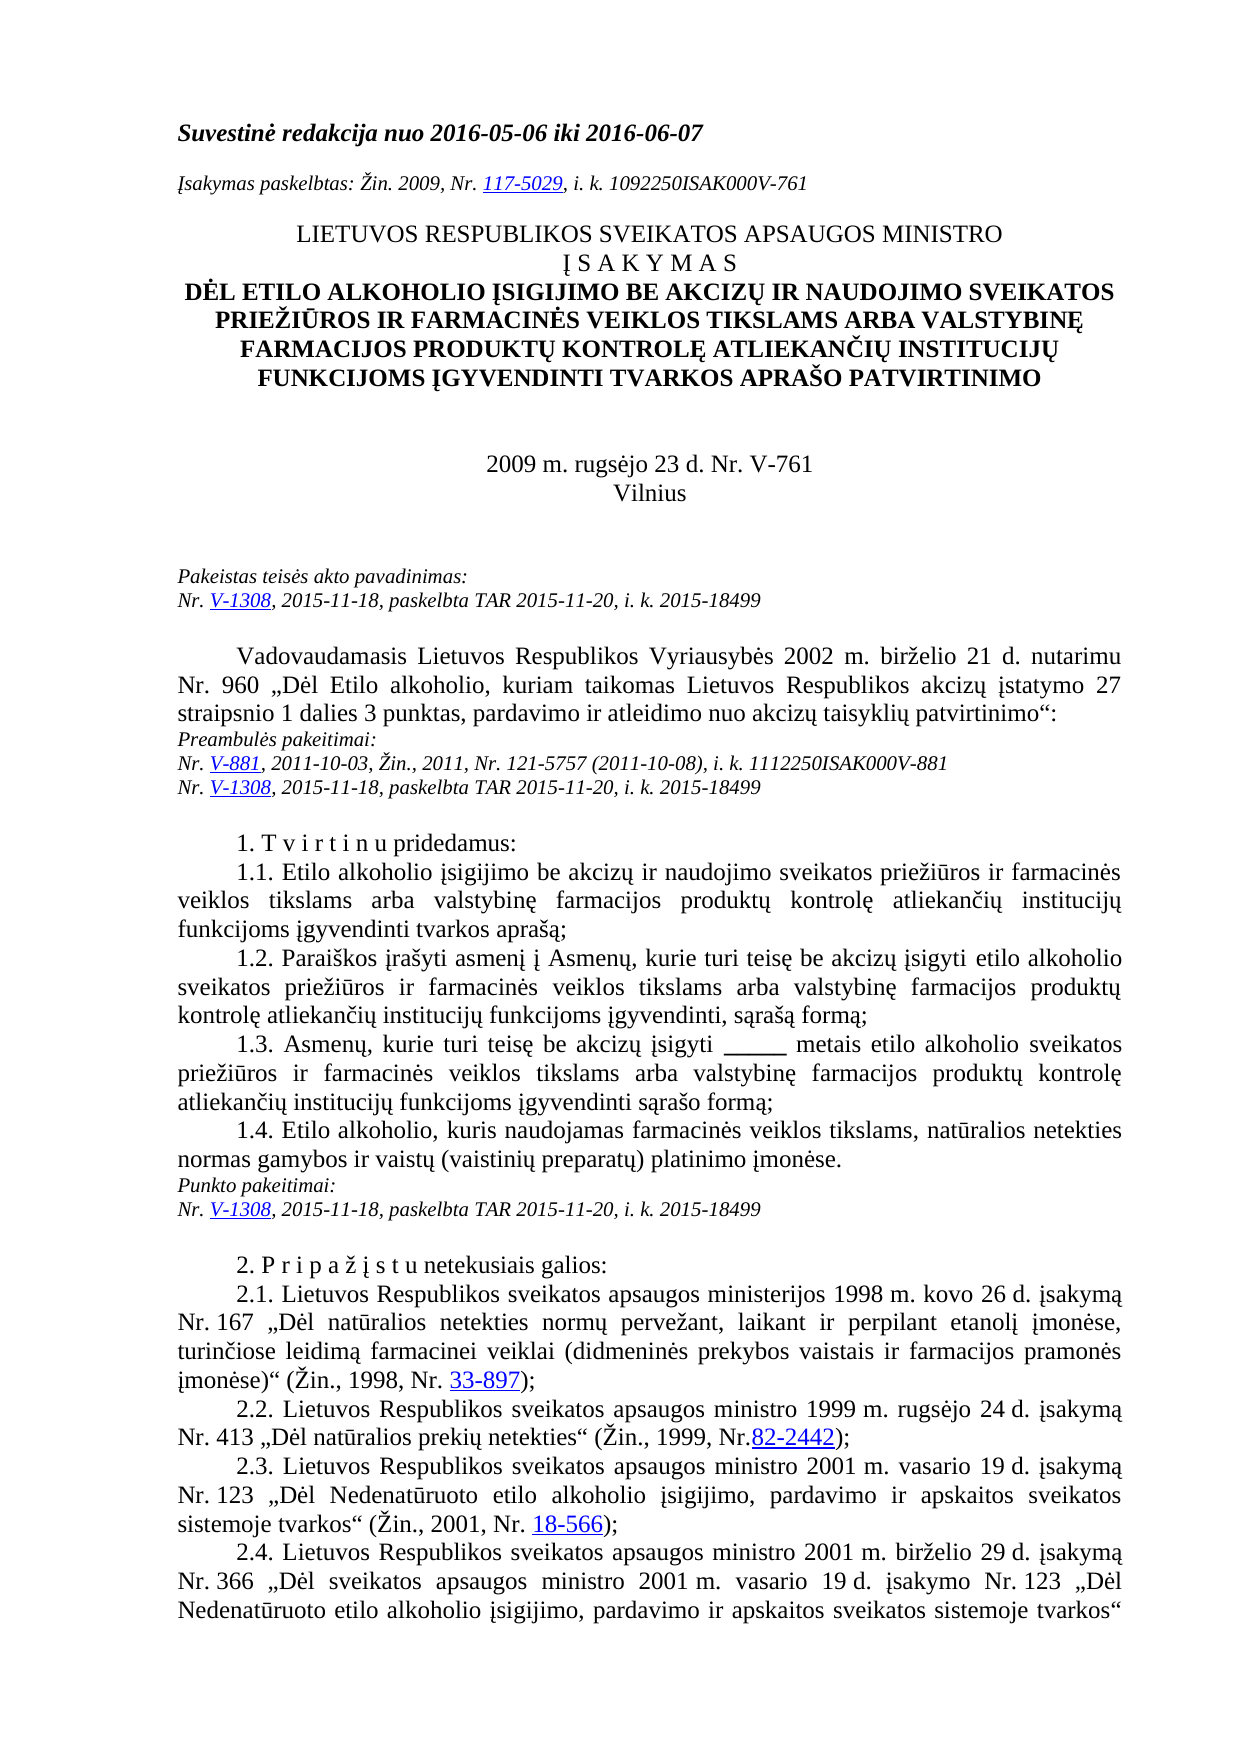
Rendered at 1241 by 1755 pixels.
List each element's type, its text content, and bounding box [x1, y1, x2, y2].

text Vilnius [177, 478, 1122, 507]
text 1.3. Asmenų, kurie turi teisę be akcizų įsigyti _____ metais etilo alkoholio sveikatos priežiūros ir farmacinės veiklos tikslams arba valstybinę farmacijos produktų kontrolę atliekančių institucijų funkcijoms įgyvendinti sąrašo formą; [177, 1029, 1122, 1116]
text 2009 m. rugsėjo 23 d. Nr. V-761 [177, 449, 1122, 478]
text 2.1. Lietuvos Respublikos sveikatos apsaugos ministerijos 1998 m. kovo 26 d. įsakymą Nr. 167 „Dėl natūralios netekties normų pervežant, laikant ir perpilant etanolį įmonėse, turinčiose leidimą farmacinei veiklai (didmeninės prekybos vaistais ir farmacijos pramonės įmonėse)“ (Žin., 1998, Nr. 33-897); [177, 1279, 1122, 1394]
text Nr. V-1308, 2015-11-18, paskelbta TAR 2015-11-20, i. k. 2015-18499 [177, 775, 1122, 799]
text Įsakymas paskelbtas: Žin. 2009, Nr. 117-5029, i. k. 1092250ISAK000V-761 [177, 171, 1122, 195]
text 2.4. Lietuvos Respublikos sveikatos apsaugos ministro 2001 m. birželio 29 d. įsakymą Nr. 366 „Dėl sveikatos apsaugos ministro 2001 m. vasario 19 d. įsakymo Nr. 123 „Dėl Nedenatūruoto etilo alkoholio įsigijimo, pardavimo ir apskaitos sveikatos sistemoje tvarkos“ [177, 1537, 1122, 1624]
text DĖL ETILO ALKOHOLIO ĮSIGIJIMO BE AKCIZŲ IR NAUDOJIMO SVEIKATOS PRIEŽIŪROS IR FARMACINĖS VEIKLOS TIKSLAMS ARBA VALSTYBINĘ FARMACIJOS PRODUKTŲ KONTROLĘ ATLIEKANČIŲ INSTITUCIJŲ FUNKCIJOMS ĮGYVENDINTI TVARKOS APRAŠO PATVIRTINIMO [177, 277, 1122, 392]
text Nr. V-1308, 2015-11-18, paskelbta TAR 2015-11-20, i. k. 2015-18499 [177, 1197, 1122, 1221]
text Punkto pakeitimai: [177, 1173, 1122, 1197]
text Į S A K Y M A S [177, 248, 1122, 277]
text Preambulės pakeitimai: [177, 727, 1122, 751]
text 1.1. Etilo alkoholio įsigijimo be akcizų ir naudojimo sveikatos priežiūros ir farmacinės veiklos tikslams arba valstybinę farmacijos produktų kontrolę atliekančių institucijų funkcijoms įgyvendinti tvarkos aprašą; [177, 857, 1122, 943]
text 1.2. Paraiškos įrašyti asmenį į Asmenų, kurie turi teisę be akcizų įsigyti etilo alkoholio sveikatos priežiūros ir farmacinės veiklos tikslams arba valstybinę farmacijos produktų kontrolę atliekančių institucijų funkcijoms įgyvendinti, sąrašą formą; [177, 943, 1122, 1029]
text Suvestinė redakcija nuo 2016-05-06 iki 2016-06-07 [177, 118, 1122, 147]
text 1.4. Etilo alkoholio, kuris naudojamas farmacinės veiklos tikslams, natūralios netekties normas gamybos ir vaistų (vaistinių preparatų) platinimo įmonėse. [177, 1116, 1122, 1173]
text Vadovaudamasis Lietuvos Respublikos Vyriausybės 2002 m. birželio 21 d. nutarimu Nr. 960 „Dėl Etilo alkoholio, kuriam taikomas Lietuvos Respublikos akcizų įstatymo 27 straipsnio 1 dalies 3 punktas, pardavimo ir atleidimo nuo akcizų taisyklių patvirtinimo“: [177, 641, 1122, 727]
text 2.2. Lietuvos Respublikos sveikatos apsaugos ministro 1999 m. rugsėjo 24 d. įsakymą Nr. 413 „Dėl natūralios prekių netekties“ (Žin., 1999, Nr.82-2442); [177, 1394, 1122, 1451]
text 1. T v i r t i n u pridedamus: [177, 828, 1122, 857]
text Nr. V-881, 2011-10-03, Žin., 2011, Nr. 121-5757 (2011-10-08), i. k. 1112250ISAK000V-881 [177, 751, 1122, 775]
text 2. P r i p a ž į s t u netekusiais galios: [177, 1250, 1122, 1279]
text Nr. V-1308, 2015-11-18, paskelbta TAR 2015-11-20, i. k. 2015-18499 [177, 588, 1122, 612]
text 2.3. Lietuvos Respublikos sveikatos apsaugos ministro 2001 m. vasario 19 d. įsakymą Nr. 123 „Dėl Nedenatūruoto etilo alkoholio įsigijimo, pardavimo ir apskaitos sveikatos sistemoje tvarkos“ (Žin., 2001, Nr. 18-566); [177, 1451, 1122, 1537]
text LIETUVOS RESPUBLIKOS SVEIKATOS APSAUGOS MINISTRO [177, 219, 1122, 248]
text Pakeistas teisės akto pavadinimas: [177, 564, 1122, 588]
